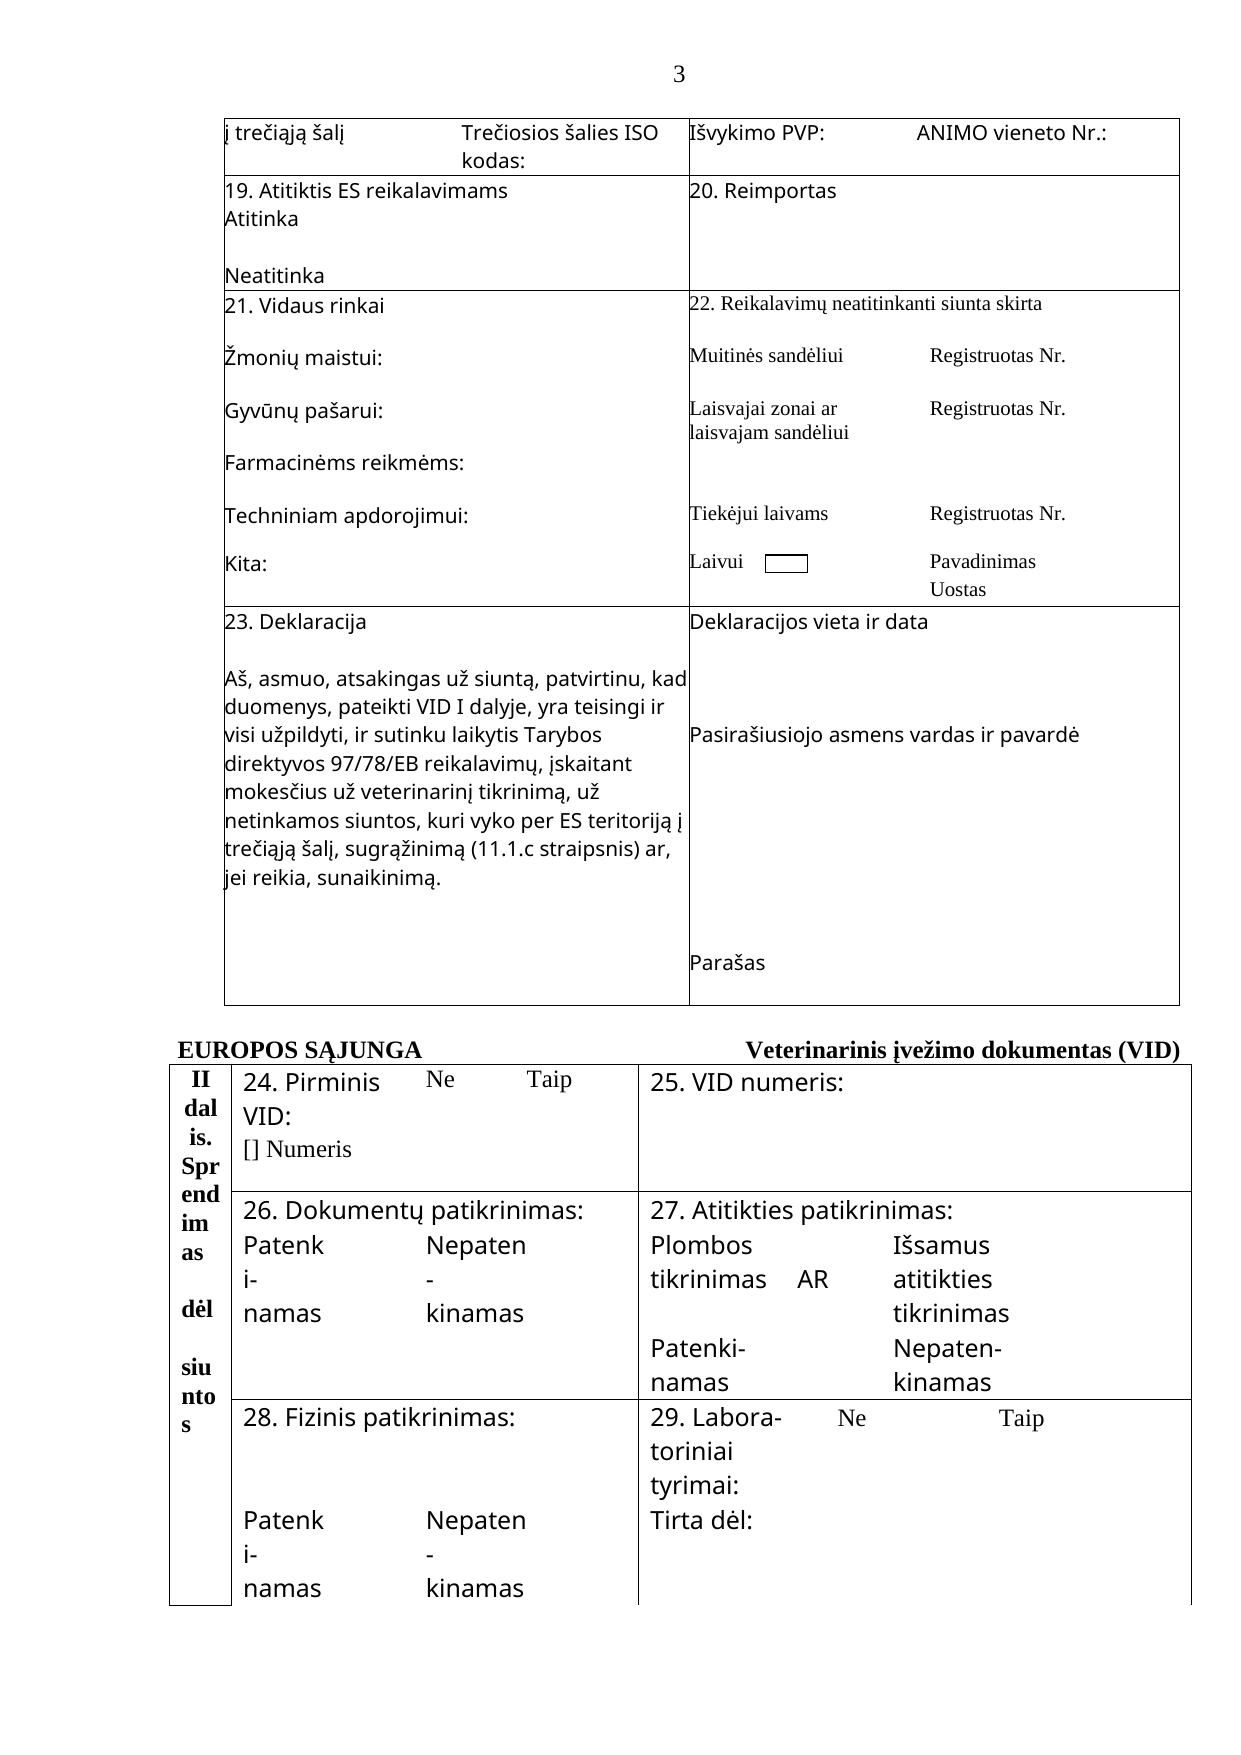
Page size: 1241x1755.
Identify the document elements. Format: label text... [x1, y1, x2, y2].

table_cell aaaa [859, 396, 929, 501]
table_cell Plombos tikrinimas [639, 1226, 786, 1329]
table_cell [177, 606, 224, 1005]
table_header Taip aaaa [515, 1065, 638, 1133]
table_cell aaaa [859, 501, 929, 549]
table_cell Trečiosios šalies ISO kodas: [461, 119, 689, 175]
table_cell 28. Fizinis patikrinimas: [232, 1400, 638, 1502]
table_cell [177, 261, 224, 290]
table_cell Atitinka [225, 205, 518, 261]
table_cell aaaa [339, 1226, 414, 1329]
table_cell aaaa [859, 549, 929, 577]
table_cell Farmacinėms reikmėms: [225, 448, 518, 501]
table_cell aaaa [1073, 1330, 1191, 1399]
table_cell Patenki- namas [232, 1502, 339, 1605]
table_cell Išsamus atitikties tikrinimas [882, 1226, 1073, 1329]
table_cell [826, 1502, 1191, 1605]
table_cell Techniniam apdorojimui: [225, 501, 518, 549]
table_cell 27. Atitikties patikrinimas: [639, 1192, 1191, 1226]
table_cell aaaa [518, 261, 689, 290]
table_cell aaaa [518, 396, 689, 448]
table_cell [232, 1330, 414, 1399]
table_cell aaaa [859, 343, 929, 396]
table_cell [177, 118, 224, 175]
table_cell aaaa [518, 501, 689, 549]
table_cell [414, 1330, 638, 1399]
table_cell Uostas [930, 578, 1179, 606]
table_cell 23. Deklaracija Aš, asmuo, atsakingas už siuntą, patvirtinu, kad duomenys, pateikti VID I dalyje, yra teisingi ir visi užpildyti, ir sutinku laikytis Tarybos direktyvos 97/78/EB reikalavimų, įskaitant mokesčius už veterinarinį tikrinimą, už netinkamos siuntos, kuri vyko per ES teritoriją į trečiąją šalį, sugrąžinimą (11.1.c straipsnis) ar, jei reikia, sunaikinimą. [225, 607, 689, 1005]
table_cell Tiekėjui laivams [690, 501, 859, 549]
table_cell Nepaten- kinamas [882, 1330, 1073, 1399]
text EUROPOS SĄJUNGA Veterinarinis įvežimo dokumentas (VID) [177, 1035, 1181, 1063]
table_cell Žmonių maistui: [225, 343, 518, 396]
table_cell Muitinės sandėliui [690, 343, 859, 396]
table_cell aaaa [518, 205, 689, 261]
table_cell Registruotas Nr. [930, 396, 1179, 448]
table_cell aaaa [690, 205, 1179, 261]
table_cell [177, 205, 224, 261]
table_cell Neatitinka [225, 261, 518, 290]
table_cell [177, 396, 224, 448]
table_header 24. Pirminis VID: [232, 1065, 414, 1133]
table_cell Nepaten- kinamas [414, 1502, 545, 1605]
table_cell Patenki- namas [639, 1330, 786, 1399]
table_cell 21. Vidaus rinkai [225, 291, 518, 343]
table_cell [917, 261, 1179, 290]
table_cell [518, 291, 689, 343]
table_header 25. VID numeris: [639, 1065, 1191, 1191]
table_cell Išvykimo PVP: [690, 119, 917, 175]
table_cell Pavadinimas [930, 549, 1179, 577]
table_cell į trečiąją šalį [225, 119, 461, 175]
table_cell [225, 578, 518, 606]
table_cell [177, 290, 224, 343]
table_cell aaaa [518, 343, 689, 396]
table_cell [177, 501, 224, 549]
table_cell [690, 261, 917, 290]
table_cell Nepaten- kinamas [414, 1226, 545, 1329]
table_cell [177, 448, 224, 501]
table_cell aaaa [518, 549, 689, 577]
table_cell [917, 176, 1179, 204]
table_cell Ne aaaa [826, 1400, 987, 1502]
table_cell Kita: [225, 549, 518, 577]
table_cell [177, 549, 224, 577]
table_cell 19. Atitiktis ES reikalavimams [225, 176, 689, 204]
table_cell aaaa [545, 1226, 638, 1329]
table_cell aaaa [339, 1502, 414, 1605]
table_cell [690, 578, 929, 606]
table_cell Registruotas Nr. [930, 343, 1179, 396]
table_cell Laisvajai zonai ar laisvajam sandėliui [690, 396, 859, 501]
table_cell [] Numeris [232, 1133, 638, 1191]
table_cell Gyvūnų pašarui: [225, 396, 518, 448]
table_cell 29. Labora- toriniai tyrimai: [639, 1400, 826, 1502]
table_cell [177, 175, 224, 204]
table_header Ne aaaa [414, 1065, 515, 1133]
table_cell [177, 578, 224, 606]
table_cell Registruotas Nr. [930, 501, 1179, 549]
table_cell Patenki- namas [232, 1226, 339, 1329]
table_cell ANIMO vieneto Nr.: [917, 119, 1179, 175]
table_cell 22. Reikalavimų neatitinkanti siunta skirta [690, 291, 1179, 343]
table_cell [930, 448, 1179, 501]
table_cell [518, 578, 689, 606]
table_cell 20. Reimportas [690, 176, 917, 204]
table_cell Tirta dėl: [639, 1502, 826, 1605]
table_cell aaaa [1073, 1226, 1191, 1329]
table_cell aaaa [518, 448, 689, 501]
table_cell [177, 343, 224, 396]
table_cell Taip aaaa [987, 1400, 1191, 1502]
table_cell aaaa AR [786, 1226, 882, 1329]
table_cell 26. Dokumentų patikrinimas: [232, 1192, 638, 1226]
table_cell aaaa [786, 1330, 882, 1399]
table_cell Deklaracijos vieta ir data Pasirašiusiojo asmens vardas ir pavardė Parašas [690, 607, 1179, 1005]
table_cell aaaa [545, 1502, 638, 1605]
table_cell Laivui [690, 549, 859, 577]
table_header II dalis. Sprendimas dėl siuntos [170, 1065, 231, 1605]
